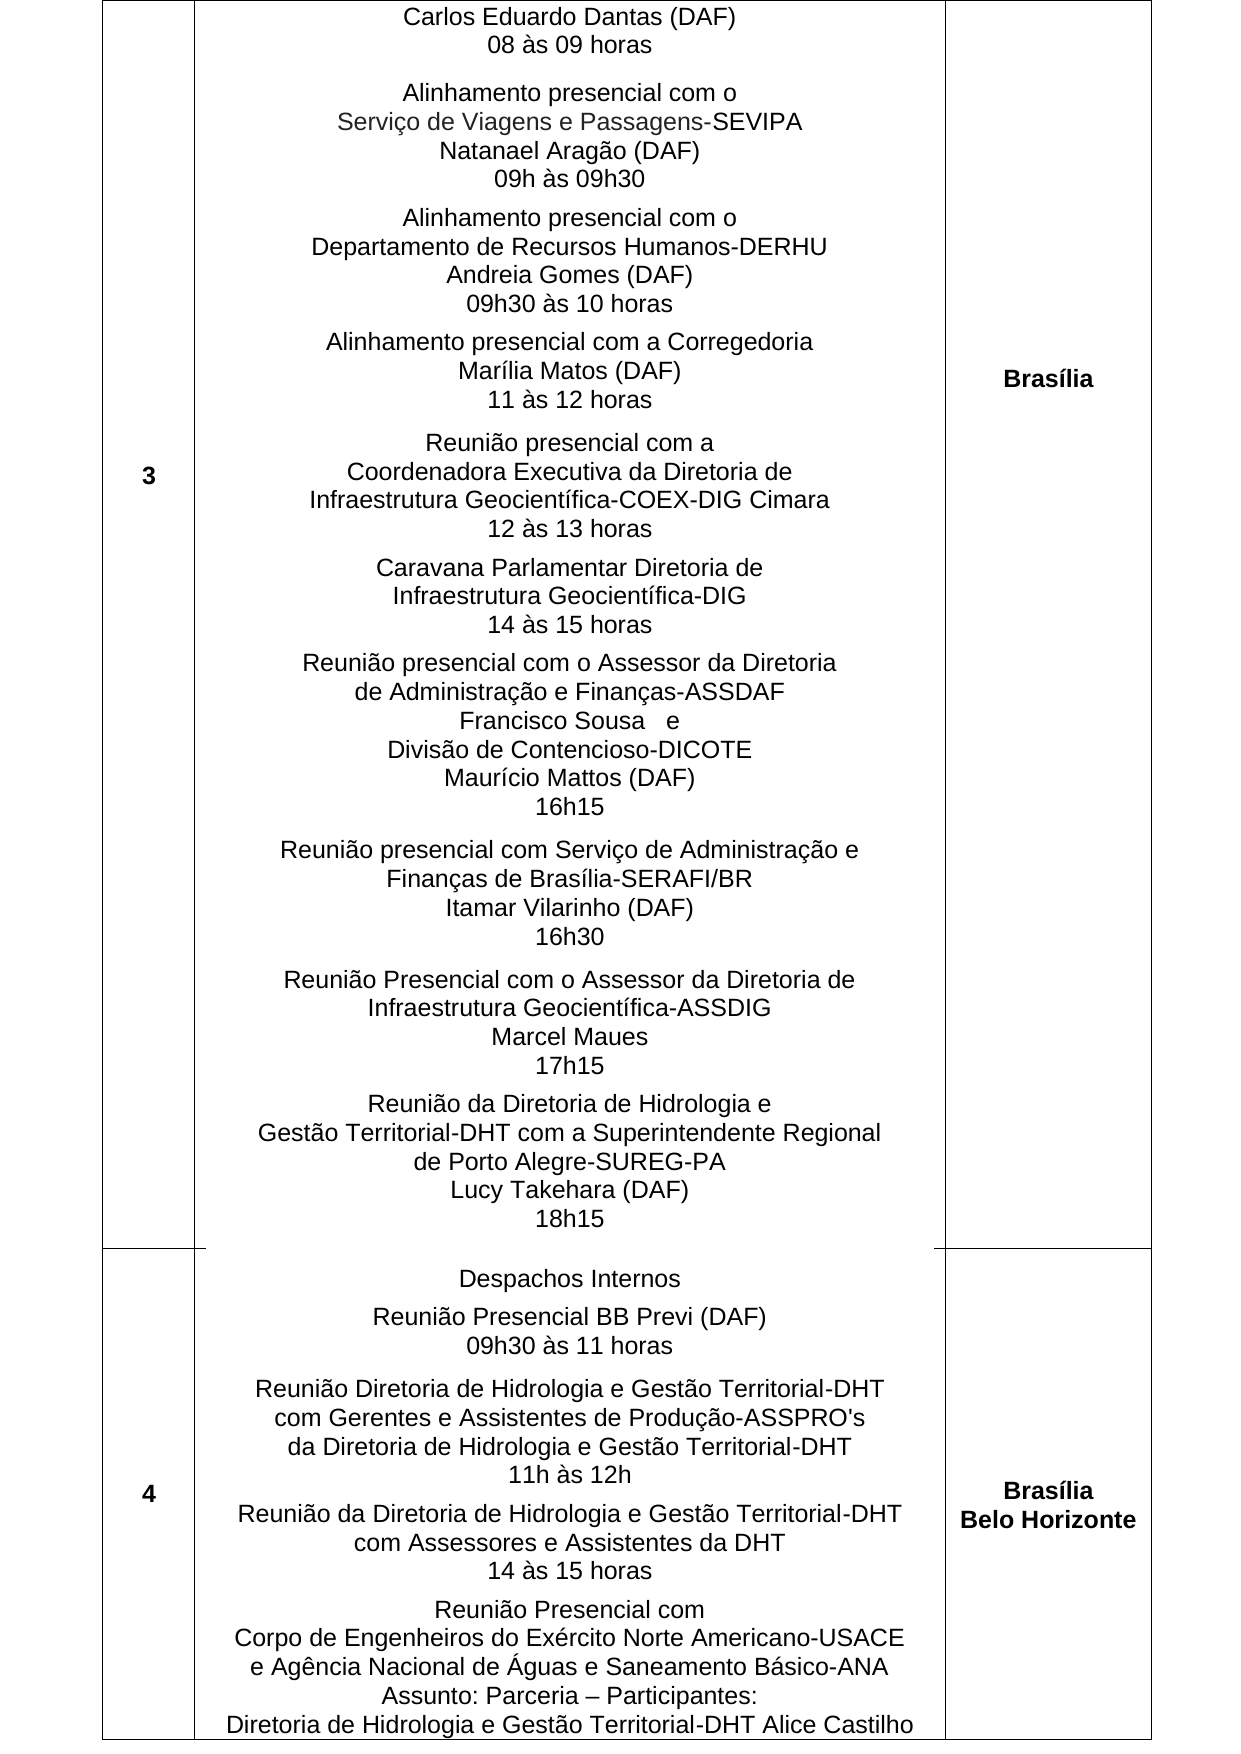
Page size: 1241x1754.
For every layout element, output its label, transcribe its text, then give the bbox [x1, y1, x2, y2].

table_cell Brasília [946, 1, 1151, 1248]
table_cell [195, 1249, 945, 1739]
table_cell [195, 1, 206, 1248]
table_header Carlos Eduardo Dantas (DAF) 08 às 09 horas Alinhamento presencial com o Serviço de Viagens e Passagens-SEVIPA Natanael Aragão (DAF) 09h às 09h30 Alinhamento presencial com o Departamento de Recursos Humanos-DERHU Andreia Gomes (DAF) 09h30 às 10 horas Alinhamento presencial com a Corregedoria Marília Matos (DAF) 11 às 12 horas Reunião presencial com a Coordenadora Executiva da Diretoria de Infraestrutura Geocientífica-COEX-DIG Cimara 12 às 13 horas Caravana Parlamentar Diretoria de Infraestrutura Geocientífica-DIG 14 às 15 horas Reunião presencial com o Assessor da Diretoria de Administração e Finanças-ASSDAF Francisco Sousa e Divisão de Contencioso-DICOTE Maurício Mattos (DAF) 16h15 Reunião presencial com Serviço de Administração e Finanças de Brasília-SERAFI/BR Itamar Vilarinho (DAF) 16h30 Reunião Presencial com o Assessor da Diretoria de Infraestrutura Geocientífica-ASSDIG Marcel Maues 17h15 Reunião da Diretoria de Hidrologia e Gestão Territorial-DHT com a Superintendente Regional de Porto Alegre-SUREG-PA Lucy Takehara (DAF) 18h15 [207, 2, 933, 1247]
table_cell 4 [103, 1249, 194, 1739]
table_cell 3 [103, 1, 194, 1248]
table_cell [934, 1, 945, 1248]
table_cell Brasília Belo Horizonte [946, 1249, 1151, 1739]
table_header Despachos Internos Reunião Presencial BB Previ (DAF) 09h30 às 11 horas Reunião Diretoria de Hidrologia e Gestão Territorial-DHT com Gerentes e Assistentes de Produção-ASSPRO's da Diretoria de Hidrologia e Gestão Territorial-DHT 11h às 12h Reunião da Diretoria de Hidrologia e Gestão Territorial-DHT com Assessores e Assistentes da DHT 14 às 15 horas Reunião Presencial com Corpo de Engenheiros do Exército Norte Americano-USACE e Agência Nacional de Águas e Saneamento Básico-ANA Assunto: Parceria – Participantes: Diretoria de Hidrologia e Gestão Territorial-DHT Alice Castilho [207, 1255, 933, 1738]
